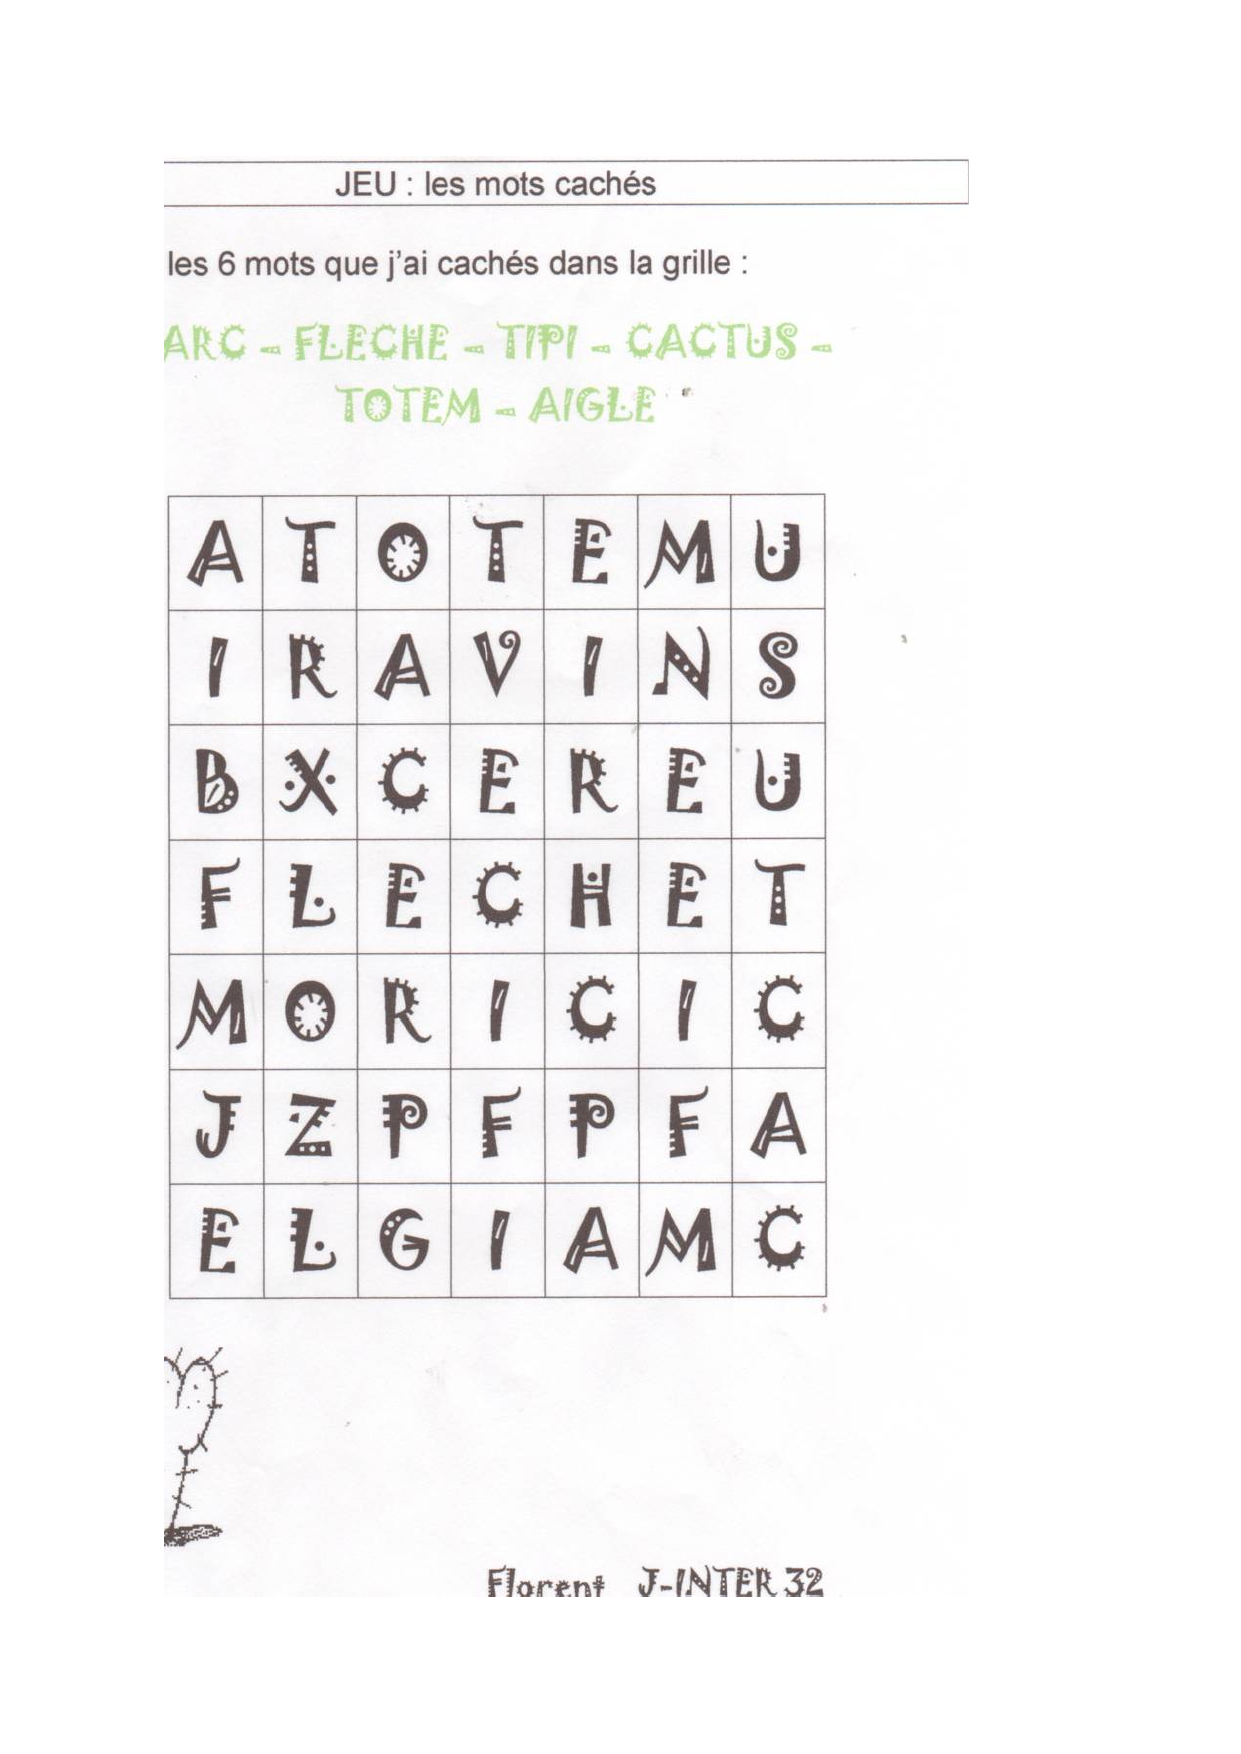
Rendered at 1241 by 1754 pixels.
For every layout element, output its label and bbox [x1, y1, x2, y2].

picture [164, 156, 969, 1597]
